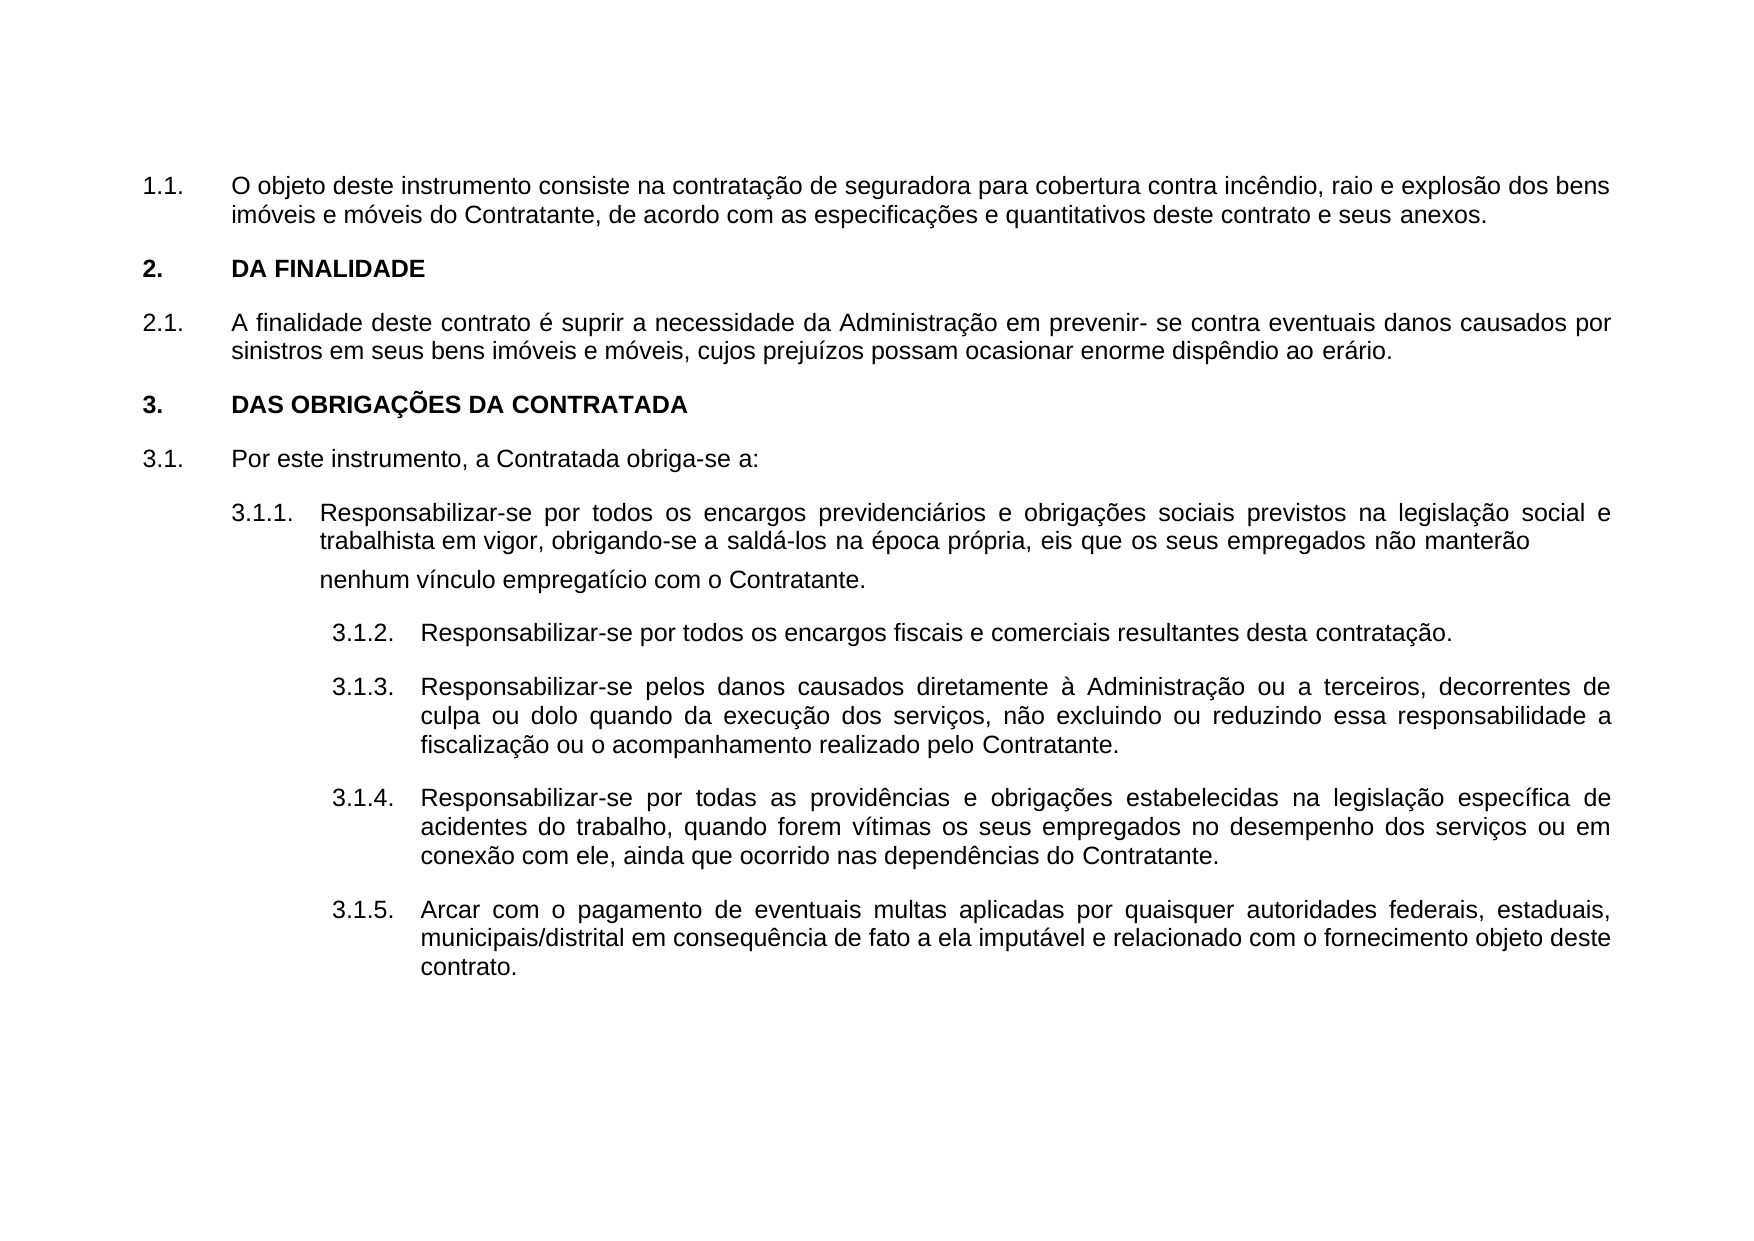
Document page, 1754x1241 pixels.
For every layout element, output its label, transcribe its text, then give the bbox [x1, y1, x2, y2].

subtitle DAS OBRIGAÇÕES DA CONTRATADA [142, 390, 1624, 419]
text nenhum vínculo empregatício com o Contratante. [319, 565, 1624, 593]
list O objeto deste instrumento consiste na contratação de seguradora para cobertura contra incêndio, raio e explosão dos bens imóveis e móveis do Contratante, de acordo com as especificações e quantitativos deste contrato e seus anexos. [142, 171, 1613, 229]
subtitle DA FINALIDADE [142, 254, 1624, 282]
list Arcar com o pagamento de eventuais multas aplicadas por quaisquer autoridades federais, estaduais, municipais/distrital em consequência de fato a ela imputável e relacionado com o fornecimento objeto deste contrato. [332, 895, 1613, 981]
list Por este instrumento, a Contratada obriga-se a: [142, 444, 1624, 472]
list Responsabilizar-se por todos os encargos previdenciários e obrigações sociais previstos na legislação social e trabalhista em vigor, obrigando-se a saldá-los na época própria, eis que os seus empregados não manterão [231, 497, 1613, 555]
list A finalidade deste contrato é suprir a necessidade da Administração em prevenir- se contra eventuais danos causados por sinistros em seus bens imóveis e móveis, cujos prejuízos possam ocasionar enorme dispêndio ao erário. [142, 307, 1613, 365]
list Responsabilizar-se por todas as providências e obrigações estabelecidas na legislação específica de acidentes do trabalho, quando forem vítimas os seus empregados no desempenho dos serviços ou em conexão com ele, ainda que ocorrido nas dependências do Contratante. [332, 783, 1613, 870]
list Responsabilizar-se por todos os encargos fiscais e comerciais resultantes desta contratação. [332, 618, 1613, 647]
list Responsabilizar-se pelos danos causados diretamente à Administração ou a terceiros, decorrentes de culpa ou dolo quando da execução dos serviços, não excluindo ou reduzindo essa responsabilidade a fiscalização ou o acompanhamento realizado pelo Contratante. [332, 672, 1613, 758]
